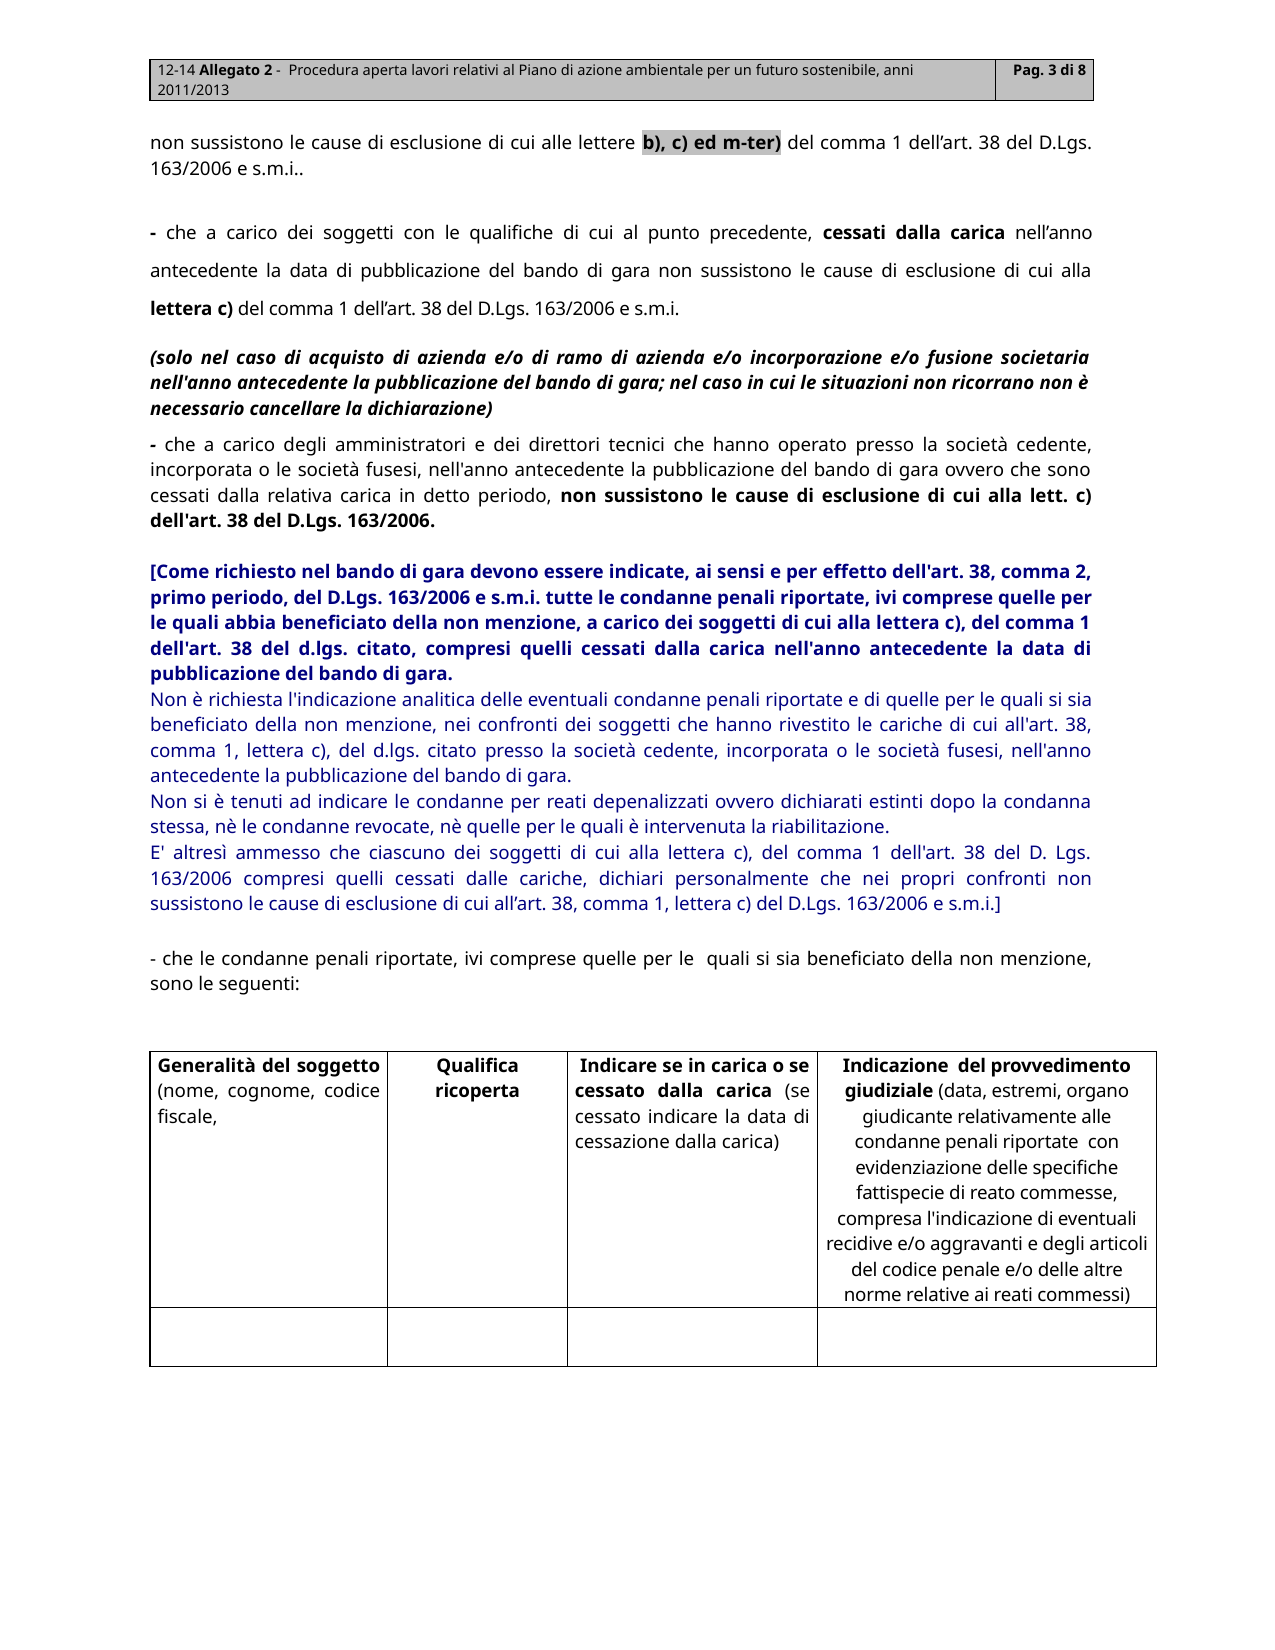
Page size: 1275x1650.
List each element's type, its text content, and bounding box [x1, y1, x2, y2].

table_cell [568, 1308, 817, 1366]
text Non si è tenuti ad indicare le condanne per reati depenalizzati ovvero dichiarati estinti dopo la condanna stessa, nè le condanne revocate, nè quelle per le quali è intervenuta la riabilitazione. [150, 788, 1093, 839]
text - che a carico dei soggetti con le qualifiche di cui al punto precedente, cessati dalla carica nell’anno antecedente la data di pubblicazione del bando di gara non sussistono le cause di esclusione di cui alla lettera c) del comma 1 dell’art. 38 del D.Lgs. 163/2006 e s.m.i. [150, 219, 1093, 321]
table_cell [388, 1308, 567, 1366]
text non sussistono le cause di esclusione di cui alle lettere b), c) ed m-ter) del comma 1 dell’art. 38 del D.Lgs. 163/2006 e s.m.i.. [150, 130, 1093, 181]
table_cell [151, 1308, 387, 1366]
text [Come richiesto nel bando di gara devono essere indicate, ai sensi e per effetto dell'art. 38, comma 2, primo periodo, del D.Lgs. 163/2006 e s.m.i. tutte le condanne penali riportate, ivi comprese quelle per le quali abbia beneficiato della non menzione, a carico dei soggetti di cui alla lettera c), del comma 1 dell'art. 38 del d.lgs. citato, compresi quelli cessati dalla carica nell'anno antecedente la data di pubblicazione del bando di gara. [150, 559, 1093, 686]
text - che le condanne penali riportate, ivi comprese quelle per le quali si sia beneficiato della non menzione, sono le seguenti: [150, 945, 1093, 996]
table_cell [818, 1308, 1156, 1366]
text (solo nel caso di acquisto di azienda e/o di ramo di azienda e/o incorporazione e/o fusione societaria nell'anno antecedente la pubblicazione del bando di gara; nel caso in cui le situazioni non ricorrano non è necessario cancellare la dichiarazione) [150, 344, 1093, 421]
table_header Generalità del soggetto (nome, cognome, codice fiscale, [151, 1052, 387, 1307]
table_header Indicare se in carica o se cessato dalla carica (se cessato indicare la data di cessazione dalla carica) [568, 1052, 817, 1307]
table_header Indicazione del provvedimento giudiziale (data, estremi, organo giudicante relativamente alle condanne penali riportate con evidenziazione delle specifiche fattispecie di reato commesse, compresa l'indicazione di eventuali recidive e/o aggravanti e degli articoli del codice penale e/o delle altre norme relative ai reati commessi) [818, 1052, 1156, 1307]
text E' altresì ammesso che ciascuno dei soggetti di cui alla lettera c), del comma 1 dell'art. 38 del D. Lgs. 163/2006 compresi quelli cessati dalle cariche, dichiari personalmente che nei propri confronti non sussistono le cause di esclusione di cui all’art. 38, comma 1, lettera c) del D.Lgs. 163/2006 e s.m.i.] [150, 839, 1093, 916]
table_header Qualifica ricoperta [388, 1052, 567, 1307]
text - che a carico degli amministratori e dei direttori tecnici che hanno operato presso la società cedente, incorporata o le società fusesi, nell'anno antecedente la pubblicazione del bando di gara ovvero che sono cessati dalla relativa carica in detto periodo, non sussistono le cause di esclusione di cui alla lett. c) dell'art. 38 del D.Lgs. 163/2006. [150, 431, 1093, 533]
text Non è richiesta l'indicazione analitica delle eventuali condanne penali riportate e di quelle per le quali si sia beneficiato della non menzione, nei confronti dei soggetti che hanno rivestito le cariche di cui all'art. 38, comma 1, lettera c), del d.lgs. citato presso la società cedente, incorporata o le società fusesi, nell'anno antecedente la pubblicazione del bando di gara. [150, 686, 1093, 788]
